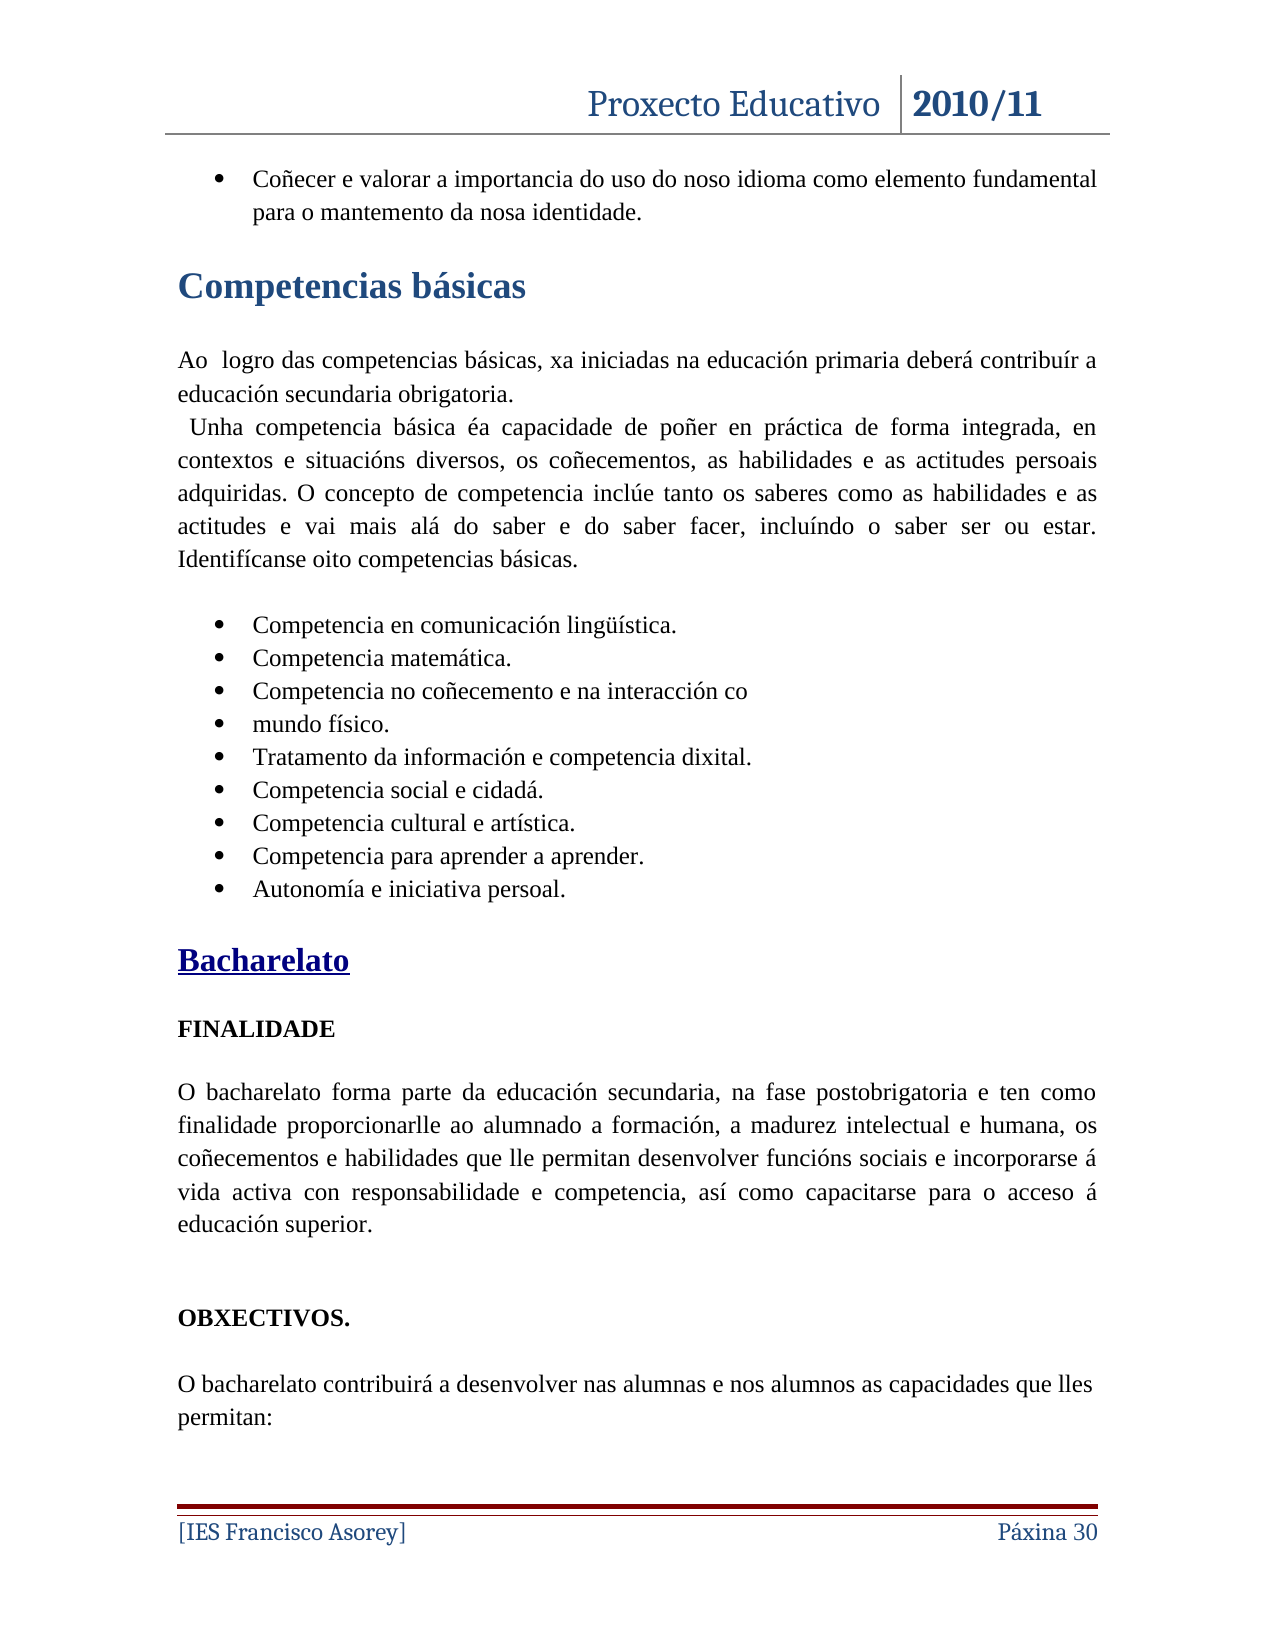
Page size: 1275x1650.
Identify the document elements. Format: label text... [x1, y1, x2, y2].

list mundo físico. [215, 709, 1098, 738]
text O bacharelato contribuirá a desenvolver nas alumnas e nos alumnos as capacidades que lles permitan: [177, 1369, 1098, 1431]
text O bacharelato forma parte da educación secundaria, na fase postobrigatoria e ten como finalidade proporcionarlle ao alumnado a formación, a madurez intelectual e humana, os coñecementos e habilidades que lle permitan desenvolver funcións sociais e incorporarse á vida activa con responsabilidade e competencia, así como capacitarse para o acceso á educación superior. [177, 1077, 1098, 1238]
list Competencia cultural e artística. [215, 808, 1098, 837]
text Ao logro das competencias básicas, xa iniciadas na educación primaria deberá contribuír a educación secundaria obrigatoria. [177, 346, 1098, 407]
list Competencia para aprender a aprender. [215, 841, 1098, 870]
text Bacharelato [177, 940, 1098, 978]
list Coñecer e valorar a importancia do uso do noso idioma como elemento fundamental para o mantemento da nosa identidade. [215, 164, 1098, 226]
text FINALIDADE [177, 1014, 1098, 1043]
list Competencia matemática. [215, 643, 1098, 672]
text OBXECTIVOS. [177, 1303, 1098, 1332]
list Competencia social e cidadá. [215, 775, 1098, 804]
list Competencia en comunicación lingüística. [215, 610, 1098, 638]
text Unha competencia básica éa capacidade de poñer en práctica de forma integrada, en contextos e situacións diversos, os coñecementos, as habilidades e as actitudes persoais adquiridas. O concepto de competencia inclúe tanto os saberes como as habilidades e as actitudes e vai mais alá do saber e do saber facer, incluíndo o saber ser ou estar. Identifícanse oito competencias básicas. [177, 412, 1098, 572]
list Tratamento da información e competencia dixital. [215, 742, 1098, 771]
list Competencia no coñecemento e na interacción co [215, 676, 1098, 704]
text Competencias básicas [177, 263, 1098, 306]
list Autonomía e iniciativa persoal. [215, 874, 1098, 903]
